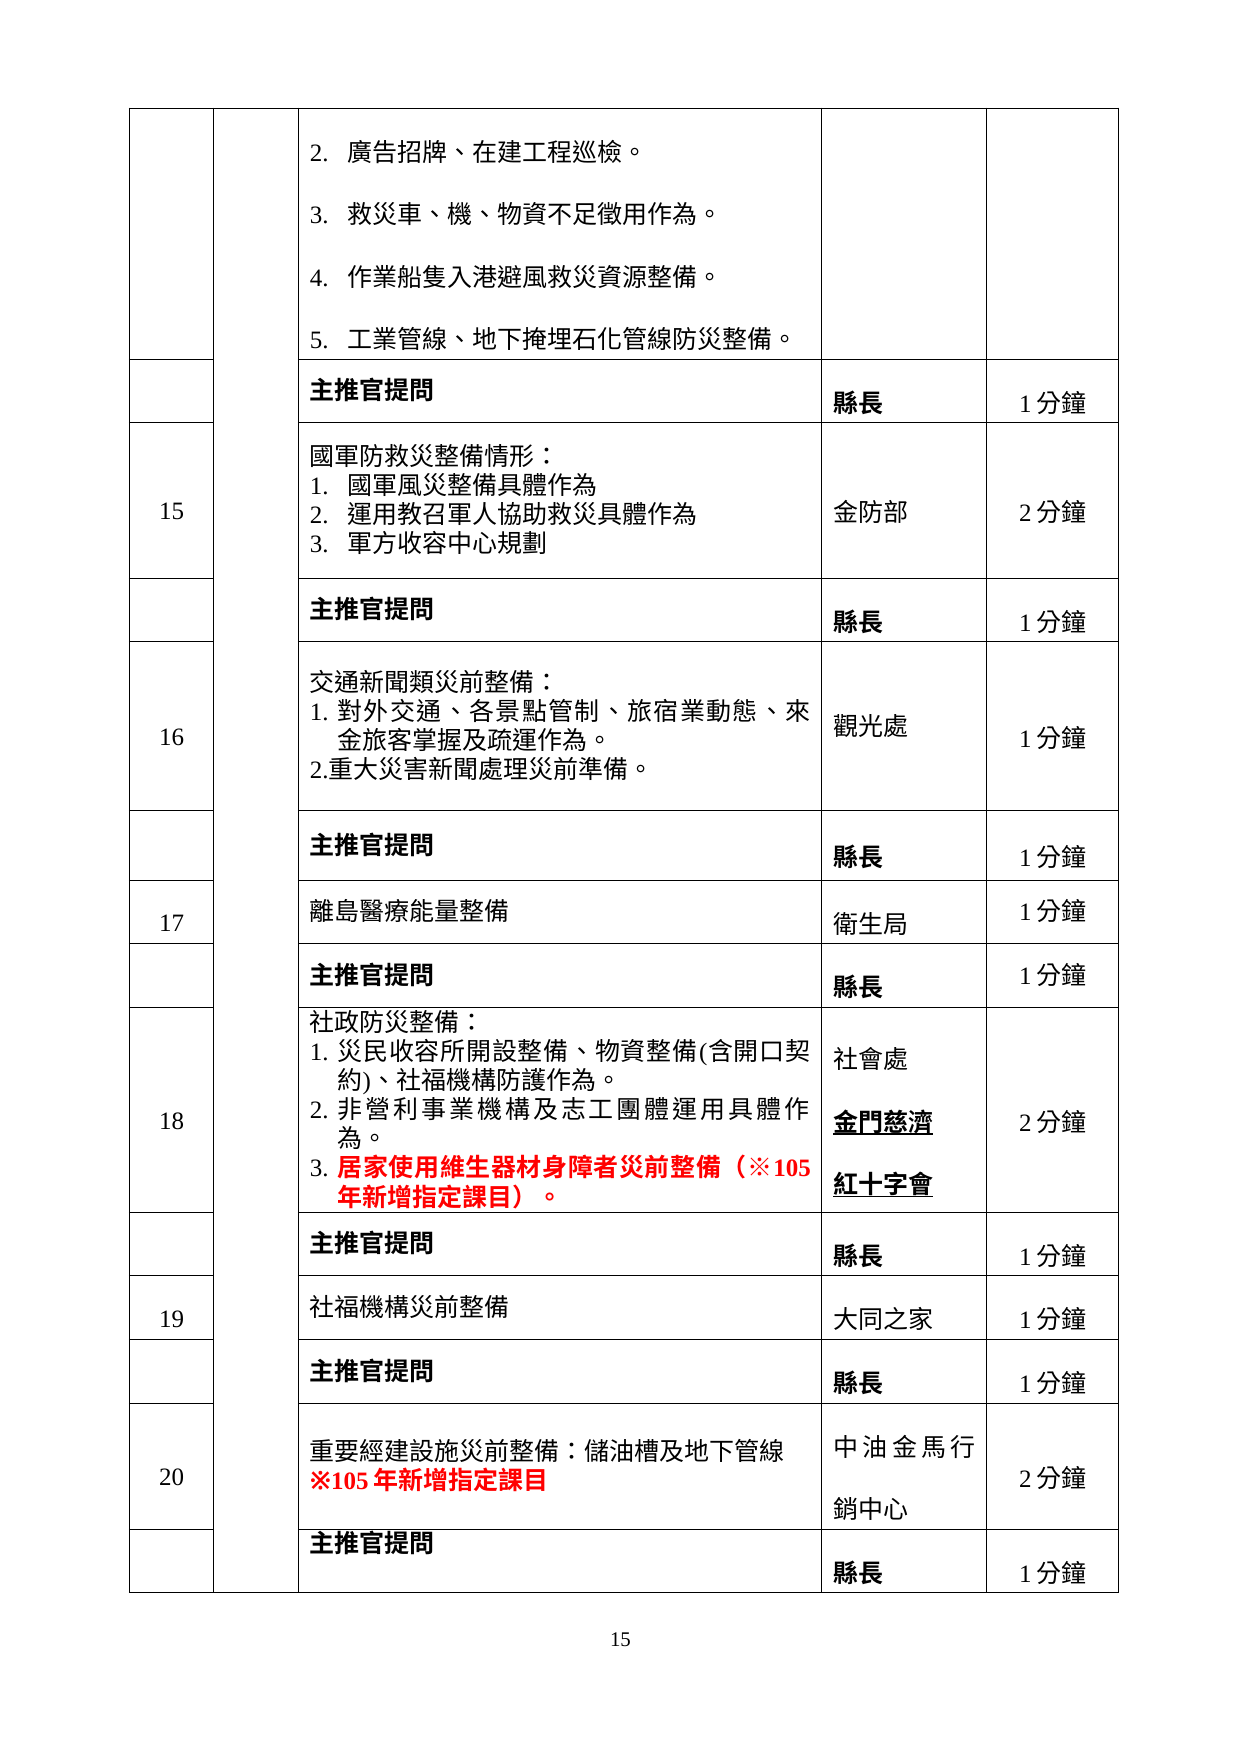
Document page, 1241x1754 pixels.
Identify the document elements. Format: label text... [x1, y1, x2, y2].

table_cell 縣長 [822, 944, 986, 1007]
table_cell 主推官提問 [299, 1530, 821, 1592]
table_cell 15 [130, 423, 213, 577]
table_cell [987, 109, 1118, 359]
table_cell 1分鐘 [987, 1213, 1118, 1275]
table_cell 主推官提問 [299, 1340, 821, 1402]
table_cell 衛生局 [822, 881, 986, 943]
table_cell 交通新聞類災前整備： 對外交通、各景點管制、旅宿業動態、來金旅客掌握及疏運作為。 2.重大災害新聞處理災前準備。 [299, 642, 821, 810]
table_cell 大同之家 [822, 1276, 986, 1339]
table_cell 2分鐘 [987, 1404, 1118, 1528]
table_cell 離島醫療能量整備 [299, 881, 821, 943]
table_cell 20 [130, 1404, 213, 1528]
table_cell [130, 360, 213, 422]
table_cell 縣長 [822, 360, 986, 422]
table_cell [130, 579, 213, 641]
table_cell 社福機構災前整備 [299, 1276, 821, 1339]
table_cell 主推官提問 [299, 944, 821, 1007]
table_cell 1分鐘 [987, 881, 1118, 943]
table_cell 縣長 [822, 579, 986, 641]
table_cell 縣長 [822, 811, 986, 879]
table_cell 1分鐘 [987, 1276, 1118, 1339]
table_cell 重要經建設施災前整備：儲油槽及地下管線 ※105年新增指定課目 [299, 1404, 821, 1528]
table_cell 1分鐘 [987, 642, 1118, 810]
table_cell 18 [130, 1008, 213, 1212]
table_cell [822, 109, 986, 359]
table_cell 16 [130, 642, 213, 810]
table_cell 國軍防救災整備情形： 國軍風災整備具體作為 運用教召軍人協助救災具體作為 軍方收容中心規劃 [299, 423, 821, 577]
table_cell 主推官提問 [299, 1213, 821, 1275]
table_cell 1分鐘 [987, 944, 1118, 1007]
table_cell [130, 944, 213, 1007]
table_cell [130, 1340, 213, 1402]
table_cell 2分鐘 [987, 423, 1118, 577]
table_cell 1分鐘 [987, 360, 1118, 422]
table_cell [130, 109, 213, 359]
table_cell 縣長 [822, 1213, 986, 1275]
table_cell [130, 1213, 213, 1275]
table_cell 1分鐘 [987, 811, 1118, 879]
table_cell 主推官提問 [299, 811, 821, 879]
table_cell 建設處災前整備： 風倒木處理小組、優先搶通道路規劃整備。 廣告招牌、在建工程巡檢。 救災車、機、物資不足徵用作為。 作業船隻入港避風救災資源整備。 工業管線、地下掩埋石化管線防災整備。 [299, 109, 821, 359]
table_cell 主推官提問 [299, 579, 821, 641]
table_cell 1分鐘 [987, 1340, 1118, 1402]
table_cell 金防部 [822, 423, 986, 577]
table_cell 1分鐘 [987, 579, 1118, 641]
table_cell [130, 1530, 213, 1592]
table_cell 17 [130, 881, 213, 943]
table_cell 1分鐘 [987, 1530, 1118, 1592]
table_cell 縣長 [822, 1530, 986, 1592]
table_cell 縣長 [822, 1340, 986, 1402]
table_cell 中油金馬行銷中心 [822, 1404, 986, 1528]
table_cell 2分鐘 [987, 1008, 1118, 1212]
table_cell 19 [130, 1276, 213, 1339]
table_cell 社會處 金門慈濟 紅十字會 [822, 1008, 986, 1212]
table_cell 0911- 1005 0911- 1005 0911- 1005 [214, 109, 298, 1592]
table_cell 社政防災整備： 災民收容所開設整備、物資整備(含開口契約)、社福機構防護作為。 非營利事業機構及志工團體運用具體作為。 居家使用維生器材身障者災前整備（※105年新增指定課目）。 [299, 1008, 821, 1212]
table_cell 主推官提問 [299, 360, 821, 422]
table_cell [130, 811, 213, 879]
table_cell 觀光處 [822, 642, 986, 810]
